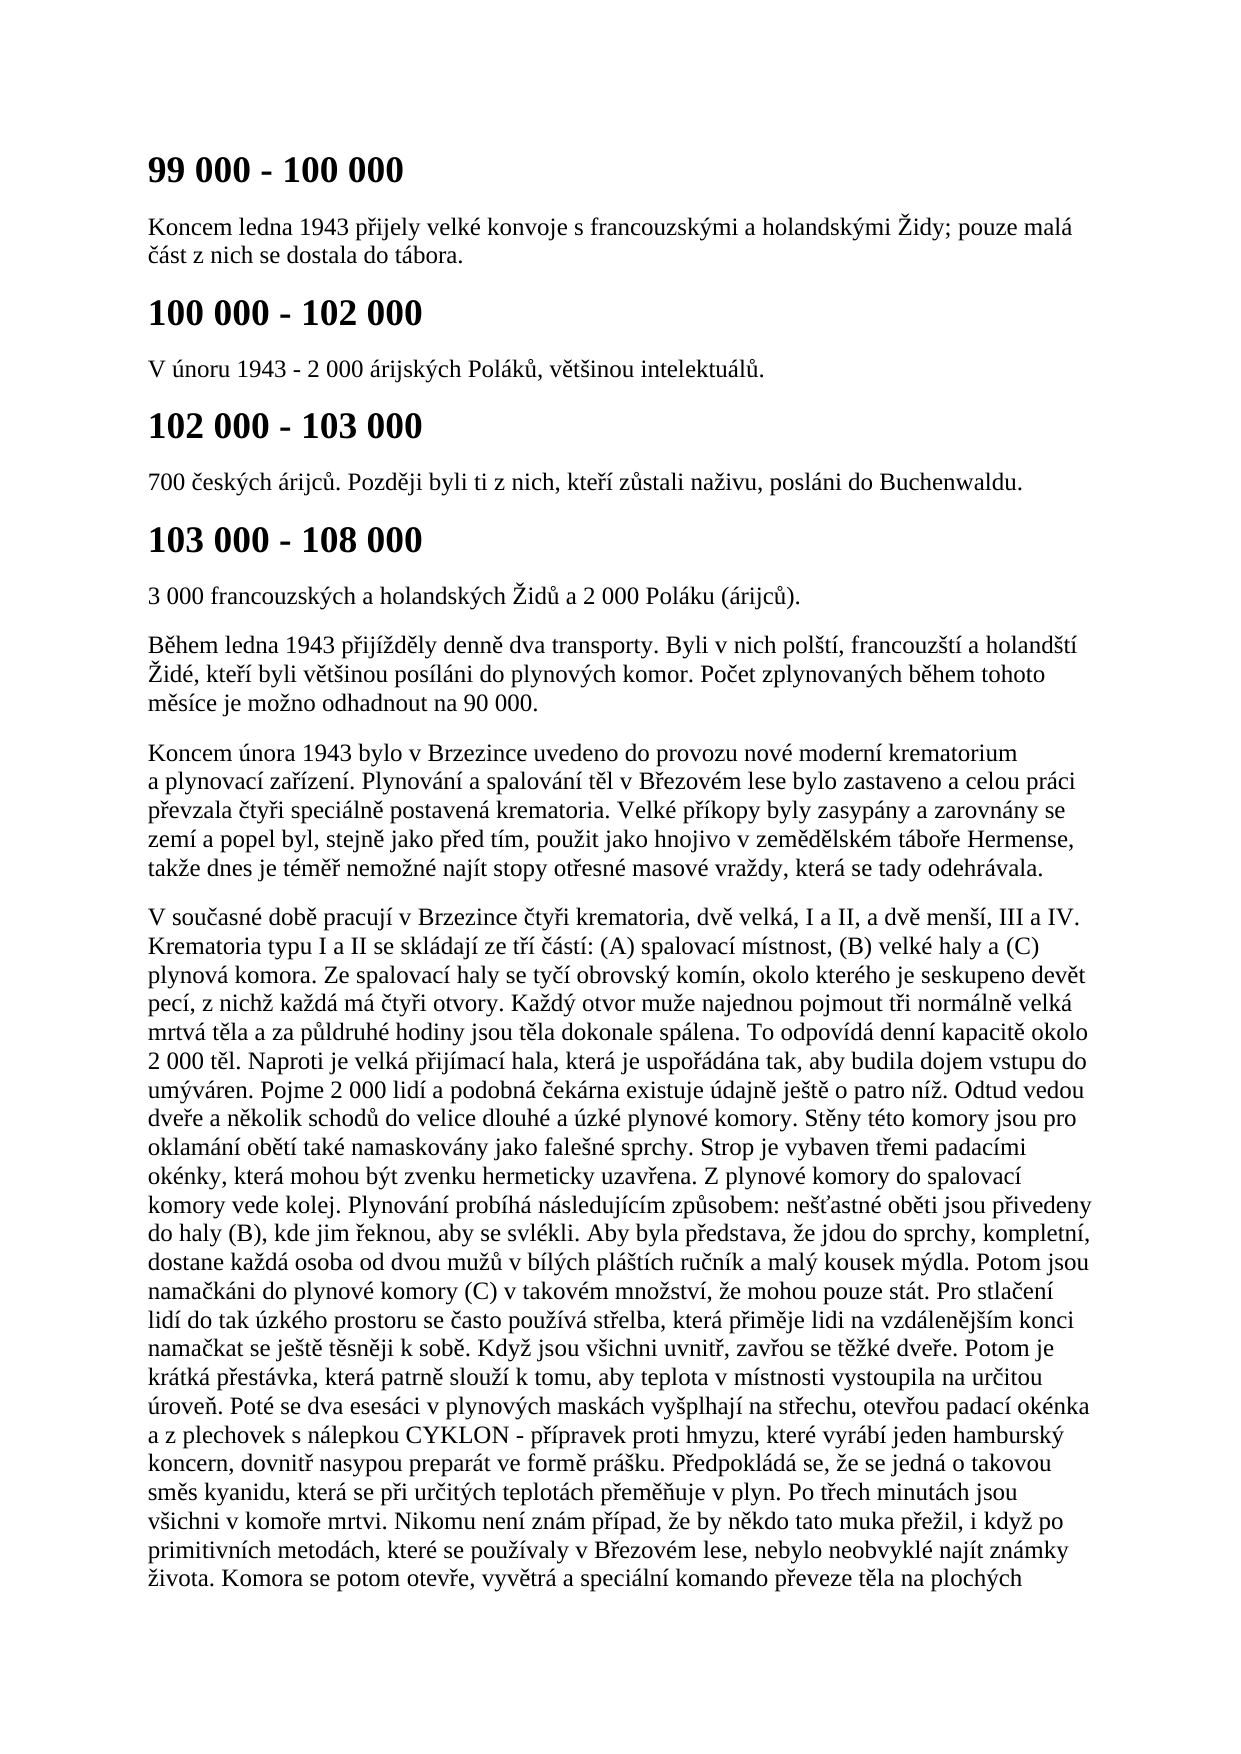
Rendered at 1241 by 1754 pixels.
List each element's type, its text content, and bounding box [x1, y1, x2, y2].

text 103 000 - 108 000 [148, 517, 1093, 560]
text V únoru 1943 - 2 000 árijských Poláků, většinou intelektuálů. [148, 354, 1093, 383]
text 102 000 - 103 000 [148, 403, 1093, 447]
text 3 000 francouzských a holandských Židů a 2 000 Poláku (árijců). [148, 581, 1093, 610]
text 100 000 - 102 000 [148, 290, 1093, 333]
text 99 000 - 100 000 [148, 148, 1093, 191]
text Koncem ledna 1943 přijely velké konvoje s francouzskými a holandskými Židy; pouze malá část z nich se dostala do tábora. [148, 212, 1093, 269]
text Během ledna 1943 přijížděly denně dva transporty. Byli v nich polští, francouzští a holandští Židé, kteří byli většinou posíláni do plynových komor. Počet zplynovaných během tohoto měsíce je možno odhadnout na 90 000. [148, 631, 1093, 717]
text 700 českých árijců. Později byli ti z nich, kteří zůstali naživu, posláni do Buchenwaldu. [148, 467, 1093, 496]
text Koncem února 1943 bylo v Brzezince uvedeno do provozu nové moderní krematorium a plynovací zařízení. Plynování a spalování těl v Březovém lese bylo zastaveno a celou práci převzala čtyři speciálně postavená krematoria. Velké příkopy byly zasypány a zarovnány se zemí a popel byl, stejně jako před tím, použit jako hnojivo v zemědělském táboře Hermense, takže dnes je téměř nemožné najít stopy otřesné masové vraždy, která se tady odehrávala. [148, 738, 1093, 881]
text V současné době pracují v Brzezince čtyři krematoria, dvě velká, I a II, a dvě menší, III a IV. Krematoria typu I a II se skládají ze tří částí: (A) spalovací místnost, (B) velké haly a (C) plynová komora. Ze spalovací haly se tyčí obrovský komín, okolo kterého je seskupeno devět pecí, z nichž každá má čtyři otvory. Každý otvor muže najednou pojmout tři normálně velká mrtvá těla a za půldruhé hodiny jsou těla dokonale spálena. To odpovídá denní kapacitě okolo 2 000 těl. Naproti je velká přijímací hala, která je uspořádána tak, aby budila dojem vstupu do umýváren. Pojme 2 000 lidí a podobná čekárna existuje údajně ještě o patro níž. Odtud vedou dveře a několik schodů do velice dlouhé a úzké plynové komory. Stěny této komory jsou pro oklamání obětí také namaskovány jako falešné sprchy. Strop je vybaven třemi padacími okénky, která mohou být zvenku hermeticky uzavřena. Z plynové komory do spalovací komory vede kolej. Plynování probíhá následujícím způsobem: nešťastné oběti jsou přivedeny do haly (B), kde jim řeknou, aby se svlékli. Aby byla představa, že jdou do sprchy, kompletní, dostane každá osoba od dvou mužů v bílých pláštích ručník a malý kousek mýdla. Potom jsou namačkáni do plynové komory (C) v takovém množství, že mohou pouze stát. Pro stlačení lidí do tak úzkého prostoru se často používá střelba, která přiměje lidi na vzdálenějším konci namačkat se ještě těsněji k sobě. Když jsou všichni uvnitř, zavřou se těžké dveře. Potom je krátká přestávka, která patrně slouží k tomu, aby teplota v místnosti vystoupila na určitou úroveň. Poté se dva esesáci v plynových maskách vyšplhají na střechu, otevřou padací okénka a z plechovek s nálepkou CYKLON - přípravek proti hmyzu, které vyrábí jeden hamburský koncern, dovnitř nasypou preparát ve formě prášku. Předpokládá se, že se jedná o takovou směs kyanidu, která se při určitých teplotách přeměňuje v plyn. Po třech minutách jsou všichni v komoře mrtvi. Nikomu není znám případ, že by někdo tato muka přežil, i když po primitivních metodách, které se používaly v Březovém lese, nebylo neobvyklé najít známky života. Komora se potom otevře, vyvětrá a speciální komando převeze těla na plochých [148, 902, 1093, 1592]
